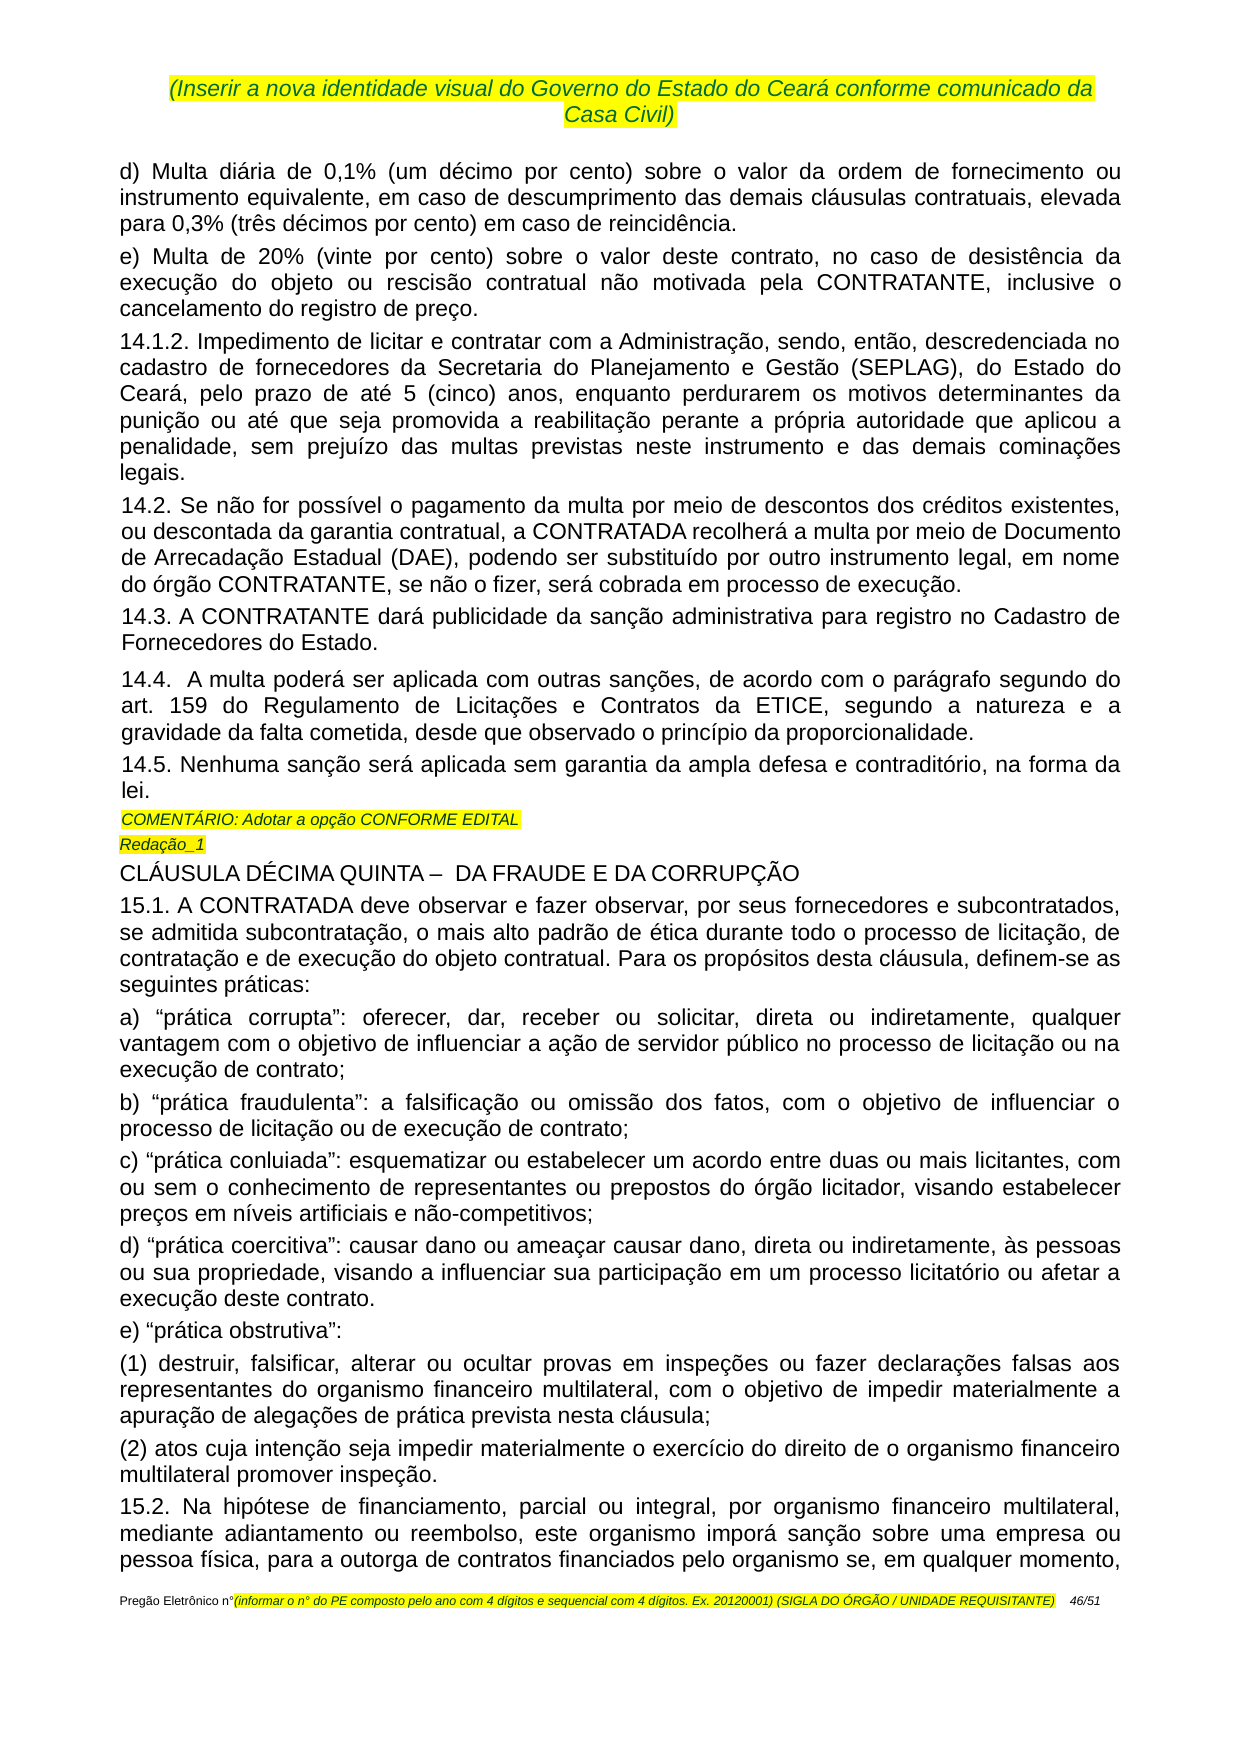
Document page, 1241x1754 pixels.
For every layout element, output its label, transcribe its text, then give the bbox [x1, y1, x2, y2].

text 14.2. Se não for possível o pagamento da multa por meio de descontos dos créditos existentes, ou descontada da garantia contratual, a CONTRATADA recolherá a multa por meio de Documento de Arrecadação Estadual (DAE), podendo ser substituído por outro instrumento legal, em nome do órgão CONTRATANTE, se não o fizer, será cobrada em processo de execução. [121, 492, 1121, 597]
text 15.2. Na hipótese de financiamento, parcial ou integral, por organismo financeiro multilateral, mediante adiantamento ou reembolso, este organismo imporá sanção sobre uma empresa ou pessoa física, para a outorga de contratos financiados pelo organismo se, em qualquer momento, [119, 1493, 1121, 1572]
text d) “prática coercitiva”: causar dano ou ameaçar causar dano, direta ou indiretamente, às pessoas ou sua propriedade, visando a influenciar sua participação em um processo licitatório ou afetar a execução deste contrato. [119, 1232, 1121, 1311]
text d) Multa diária de 0,1% (um décimo por cento) sobre o valor da ordem de fornecimento ou instrumento equivalente, em caso de descumprimento das demais cláusulas contratuais, elevada para 0,3% (três décimos por cento) em caso de reincidência. [119, 158, 1121, 237]
text CLÁUSULA DÉCIMA QUINTA – DA FRAUDE E DA CORRUPÇÃO [119, 860, 1121, 886]
text (1) destruir, falsificar, alterar ou ocultar provas em inspeções ou fazer declarações falsas aos representantes do organismo financeiro multilateral, com o objetivo de impedir materialmente a apuração de alegações de prática prevista nesta cláusula; [119, 1349, 1121, 1429]
text 15.1. A CONTRATADA deve observar e fazer observar, por seus fornecedores e subcontratados, se admitida subcontratação, o mais alto padrão de ética durante todo o processo de licitação, de contratação e de execução do objeto contratual. Para os propósitos desta cláusula, definem-se as seguintes práticas: [119, 892, 1121, 998]
text c) “prática conluiada”: esquematizar ou estabelecer um acordo entre duas ou mais licitantes, com ou sem o conhecimento de representantes ou prepostos do órgão licitador, visando estabelecer preços em níveis artificiais e não-competitivos; [119, 1147, 1121, 1226]
text e) “prática obstrutiva”: [119, 1317, 1121, 1344]
text b) “prática fraudulenta”: a falsificação ou omissão dos fatos, com o objetivo de influenciar o processo de licitação ou de execução de contrato; [119, 1089, 1121, 1141]
text COMENTÁRIO: Adotar a opção CONFORME EDITAL [121, 810, 1121, 829]
text 14.5. Nenhuma sanção será aplicada sem garantia da ampla defesa e contraditório, na forma da lei. [121, 751, 1121, 804]
text 14.4. A multa poderá ser aplicada com outras sanções, de acordo com o parágrafo segundo do art. 159 do Regulamento de Licitações e Contratos da ETICE, segundo a natureza e a gravidade da falta cometida, desde que observado o princípio da proporcionalidade. [121, 666, 1121, 745]
text (2) atos cuja intenção seja impedir materialmente o exercício do direito de o organismo financeiro multilateral promover inspeção. [119, 1434, 1121, 1487]
text 14.3. A CONTRATANTE dará publicidade da sanção administrativa para registro no Cadastro de Fornecedores do Estado. [121, 603, 1121, 656]
text a) “prática corrupta”: oferecer, dar, receber ou solicitar, direta ou indiretamente, qualquer vantagem com o objetivo de influenciar a ação de servidor público no processo de licitação ou na execução de contrato; [119, 1004, 1121, 1083]
text 14.1.2. Impedimento de licitar e contratar com a Administração, sendo, então, descredenciada no cadastro de fornecedores da Secretaria do Planejamento e Gestão (SEPLAG), do Estado do Ceará, pelo prazo de até 5 (cinco) anos, enquanto perdurarem os motivos determinantes da punição ou até que seja promovida a reabilitação perante a própria autoridade que aplicou a penalidade, sem prejuízo das multas previstas neste instrumento e das demais cominações legais. [119, 328, 1121, 486]
text e) Multa de 20% (vinte por cento) sobre o valor deste contrato, no caso de desistência da execução do objeto ou rescisão contratual não motivada pela CONTRATANTE, inclusive o cancelamento do registro de preço. [119, 243, 1121, 322]
text Redação_1 [119, 835, 1123, 854]
